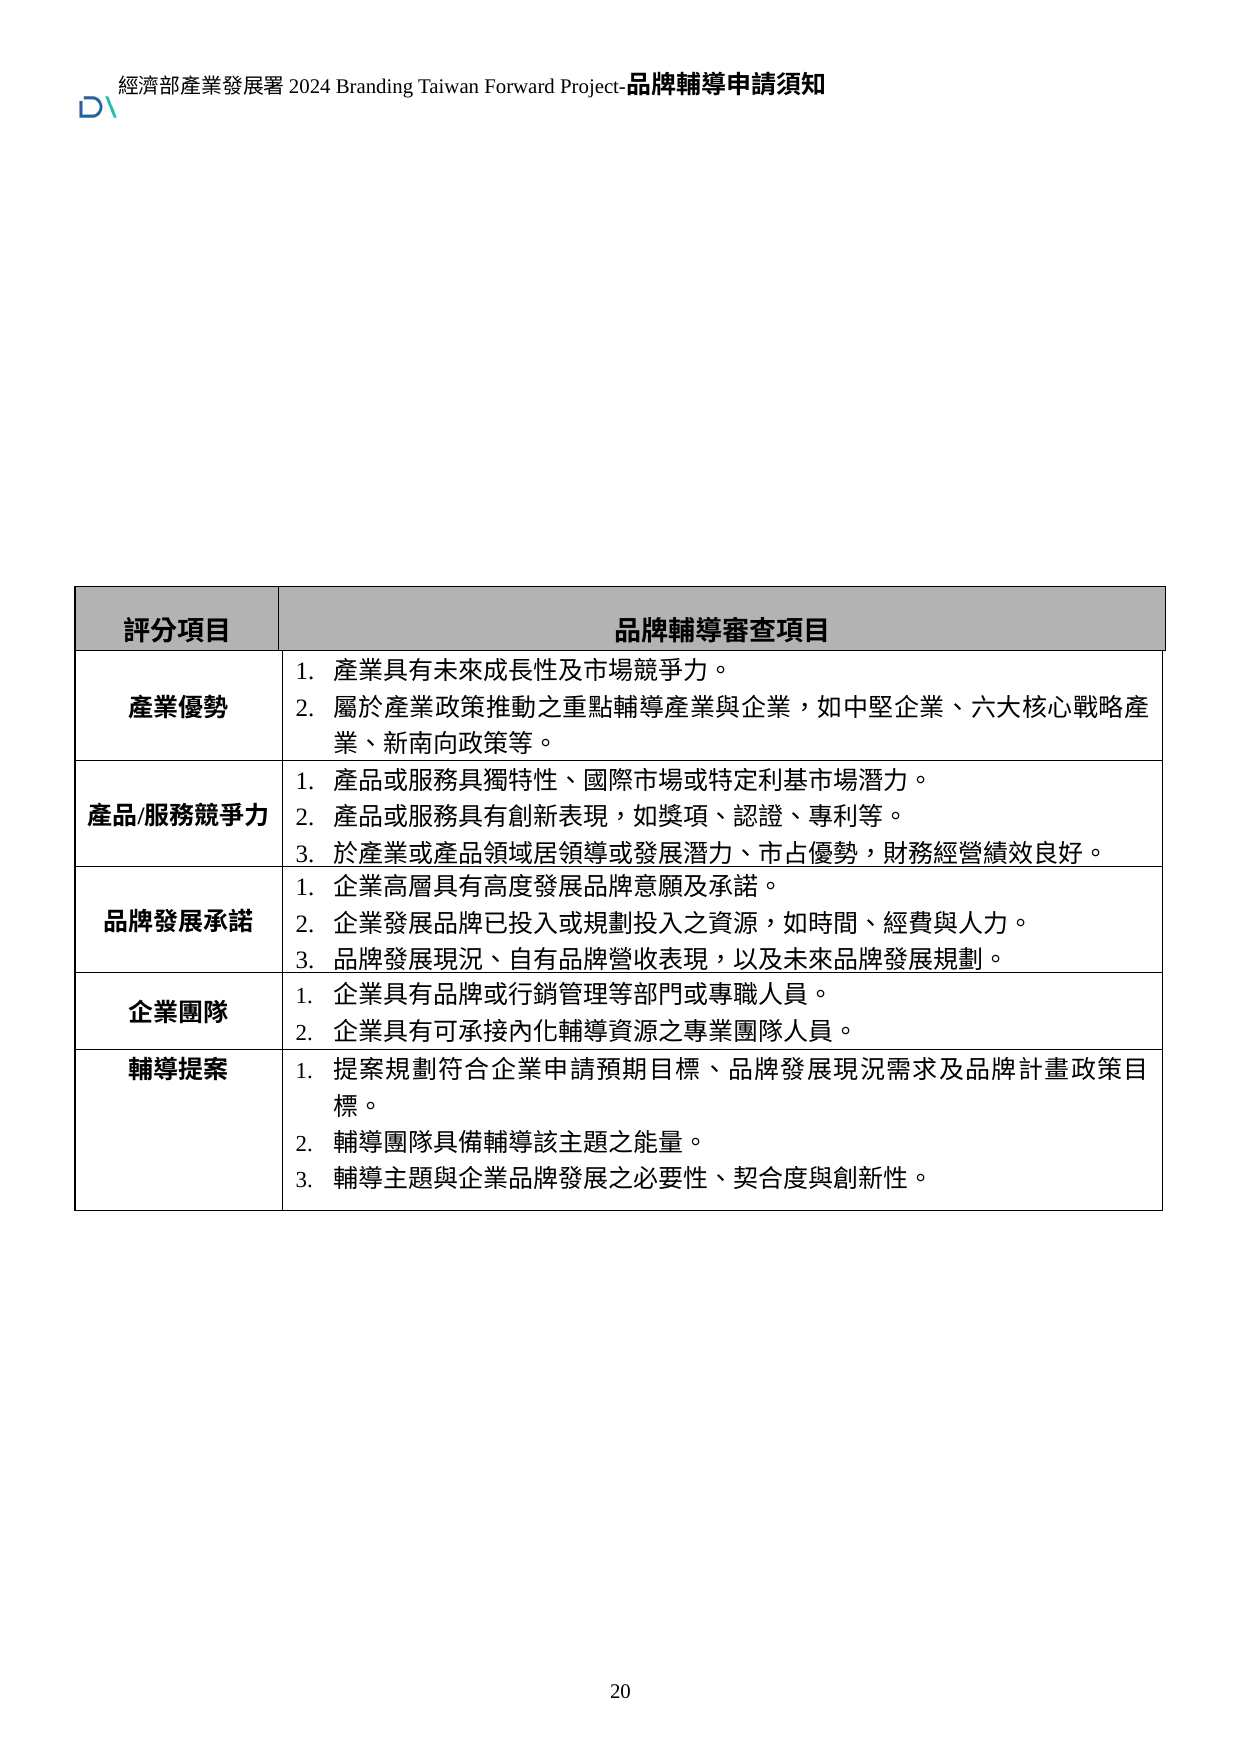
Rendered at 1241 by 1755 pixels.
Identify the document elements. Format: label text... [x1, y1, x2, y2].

table_cell 產業具有未來成長性及市場競爭力。 屬於產業政策推動之重點輔導產業與企業，如中堅企業、六大核心戰略產業、新南向政策等。 [283, 651, 1162, 759]
table_cell 產品或服務具獨特性、國際市場或特定利基市場潛力。 產品或服務具有創新表現，如獎項、認證、專利等。 於產業或產品領域居領導或發展潛力、市占優勢，財務經營績效良好。 [283, 761, 1162, 866]
table_cell 輔導提案 [76, 1050, 282, 1210]
table_header 品牌輔導審查項目 [279, 587, 1165, 650]
table_cell 產業優勢 [76, 651, 282, 759]
table_cell 企業團隊 [76, 973, 282, 1049]
table_cell 品牌發展承諾 [76, 867, 282, 972]
table_cell 企業高層具有高度發展品牌意願及承諾。 企業發展品牌已投入或規劃投入之資源，如時間、經費與人力。 品牌發展現況、自有品牌營收表現，以及未來品牌發展規劃。 [283, 867, 1162, 972]
table_cell 提案規劃符合企業申請預期目標、品牌發展現況需求及品牌計畫政策目標。 輔導團隊具備輔導該主題之能量。 輔導主題與企業品牌發展之必要性、契合度與創新性。 提案規劃書之輔導內容完整度與可行性。 輔導團隊人力配置及時程規劃適當性、輔導經費編列合理與清晰。 [283, 1050, 1162, 1210]
table_cell 企業具有品牌或行銷管理等部門或專職人員。 企業具有可承接內化輔導資源之專業團隊人員。 [283, 973, 1162, 1049]
table_header 評分項目 [76, 587, 278, 650]
table_cell 產品/服務競爭力 [76, 761, 282, 866]
